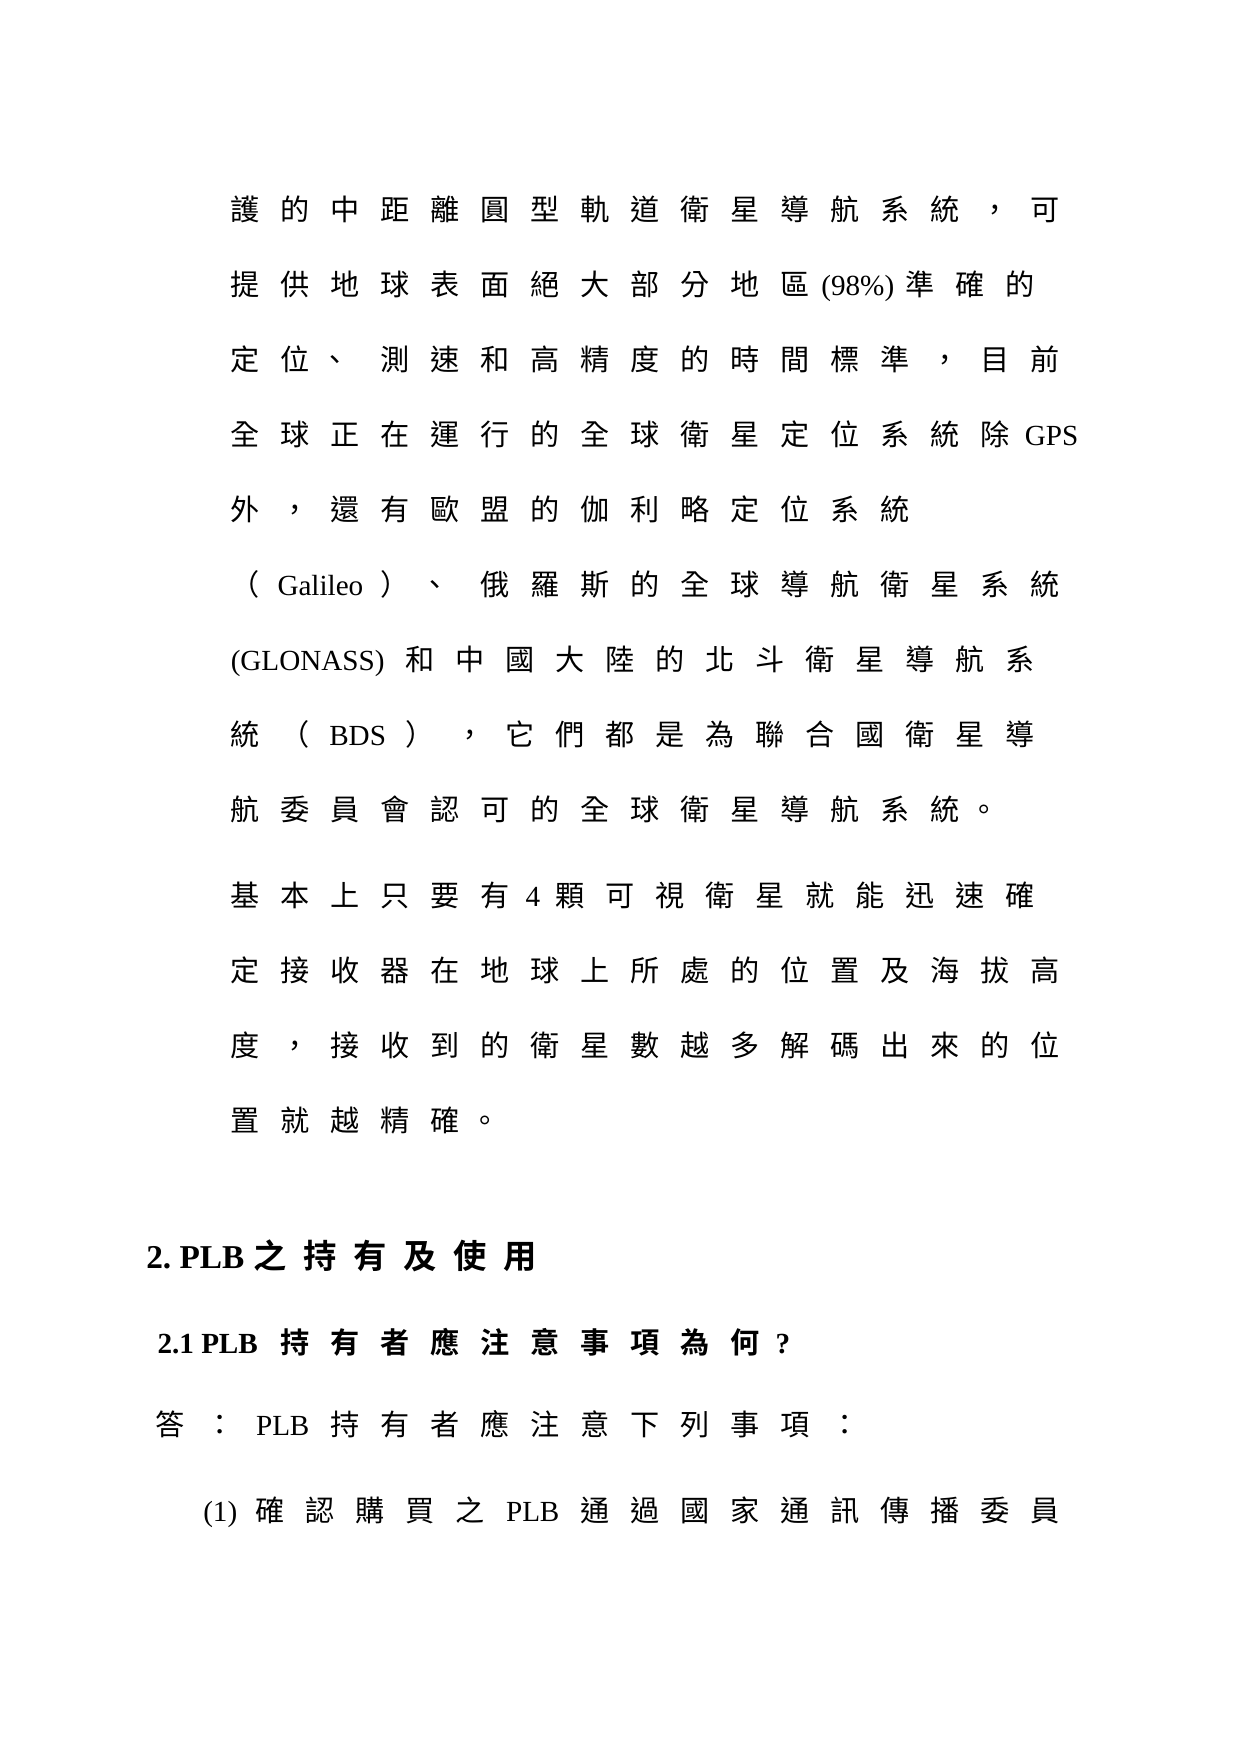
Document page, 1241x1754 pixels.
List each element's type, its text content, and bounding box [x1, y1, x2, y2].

text (1)確認購買之PLB通過國家通訊傳播委員 [189, 1472, 1083, 1547]
text 答：PLB持有者應注意下列事項： [145, 1385, 1083, 1460]
text 護的中距離圓型軌道衛星導航系統，可提供地球表面絕大部分地區(98%)準確的定位、測速和高精度的時間標準，目前全球正在運行的全球衛星定位系統除GPS外，還有歐盟的伽利略定位系統（Galileo）、俄羅斯的全球導航衛星系統(GLONASS)和中國大陸的北斗衛星導航系統（BDS），它們都是為聯合國衛星導航委員會認可的全球衛星導航系統。 [145, 170, 1083, 845]
text 2.1 PLB持有者應注意事項為何? [145, 1303, 1083, 1378]
text 2. PLB之持有及使用 [145, 1217, 1083, 1292]
text 基本上只要有4顆可視衛星就能迅速確定接收器在地球上所處的位置及海拔高度，接收到的衛星數越多解碼出來的位置就越精確。 [198, 857, 1083, 1157]
